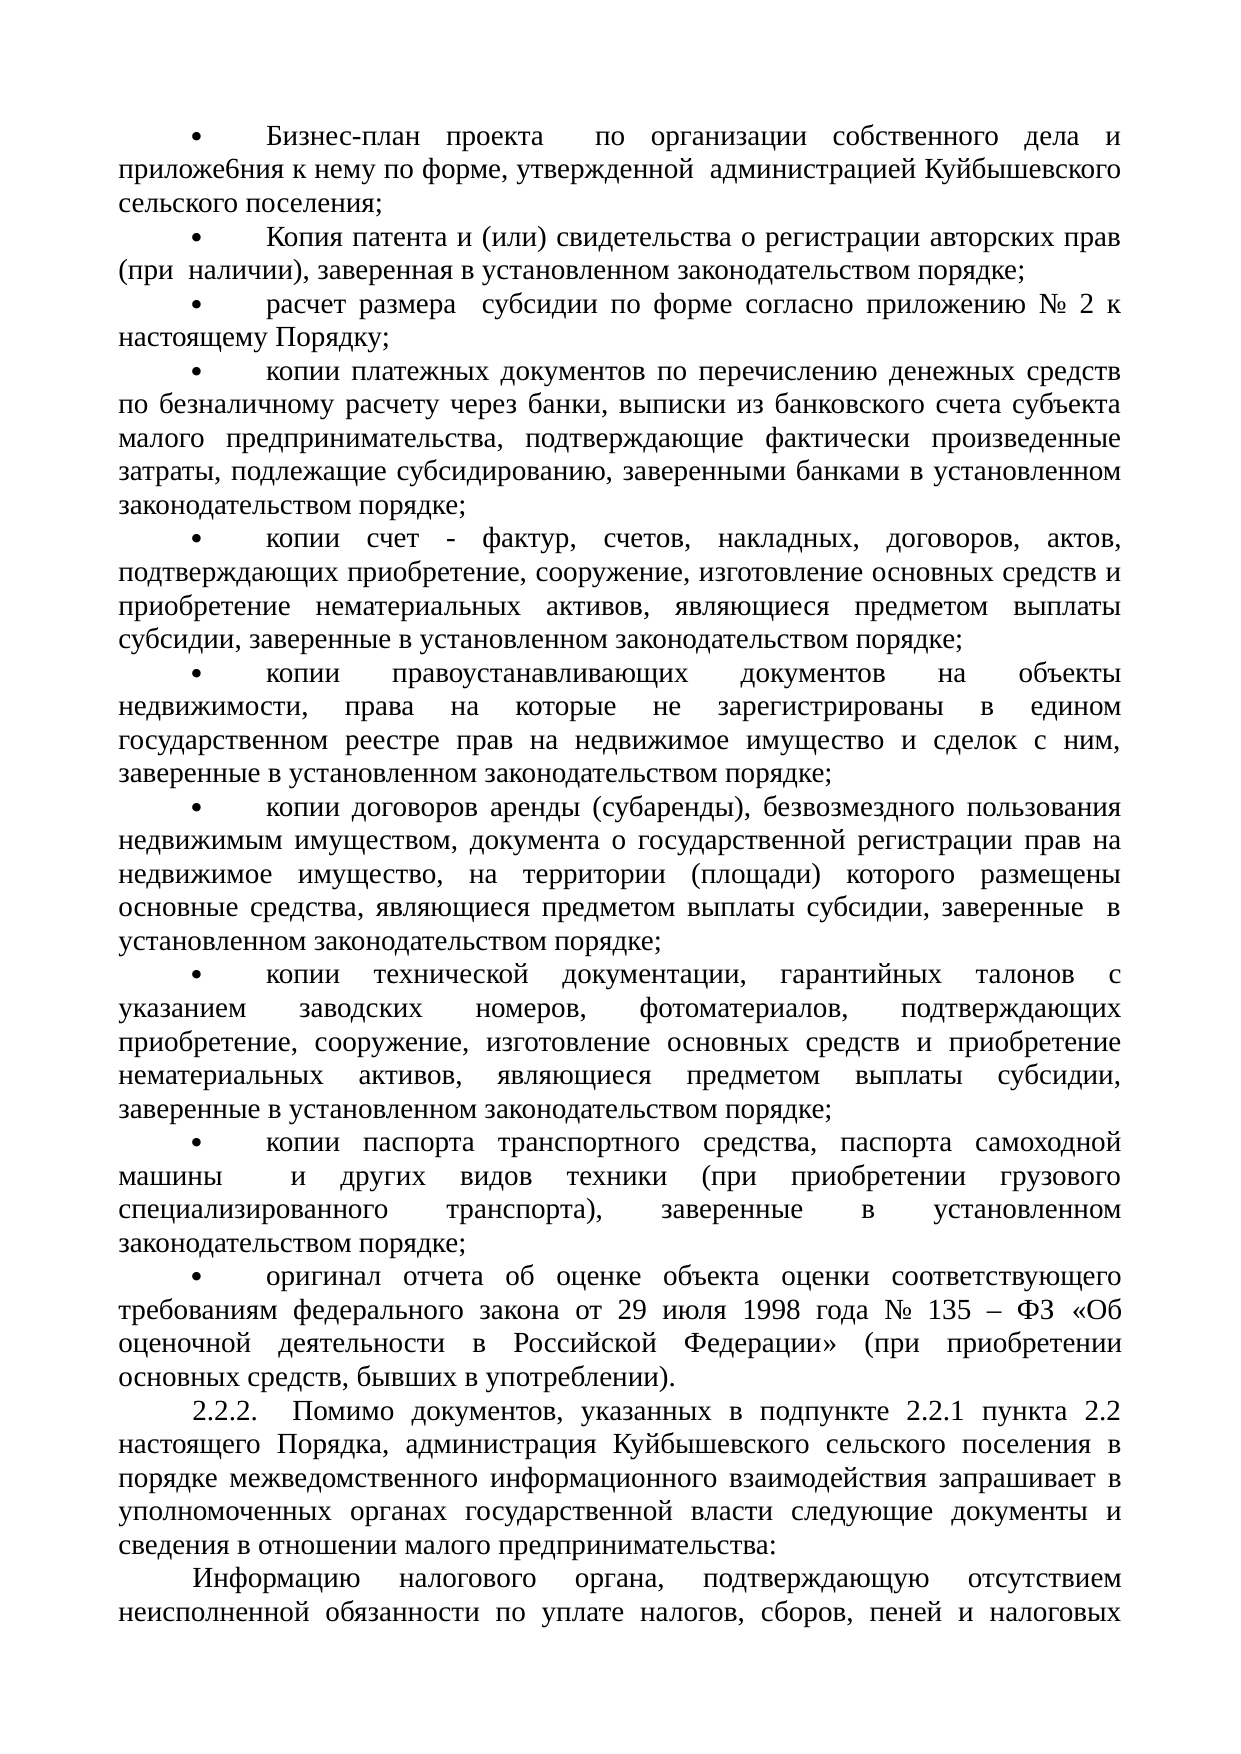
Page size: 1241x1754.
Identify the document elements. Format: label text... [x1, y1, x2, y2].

list копии платежных документов по перечислению денежных средств по безналичному расчету через банки, выписки из банковского счета субъекта малого предпринимательства, подтверждающие фактически произведенные затраты, подлежащие субсидированию, заверенными банками в установленном законодательством порядке; [118, 353, 1122, 521]
list копии технической документации, гарантийных талонов с указанием заводских номеров, фотоматериалов, подтверждающих приобретение, сооружение, изготовление основных средств и приобретение нематериальных активов, являющиеся предметом выплаты субсидии, заверенные в установленном законодательством порядке; [118, 957, 1122, 1124]
list копии счет - фактур, счетов, накладных, договоров, актов, подтверждающих приобретение, сооружение, изготовление основных средств и приобретение нематериальных активов, являющиеся предметом выплаты субсидии, заверенные в установленном законодательством порядке; [118, 521, 1122, 655]
list Копия патента и (или) свидетельства о регистрации авторских прав (при наличии), заверенная в установленном законодательством порядке; [118, 219, 1122, 286]
text 2.2.2. Помимо документов, указанных в подпункте 2.2.1 пункта 2.2 настоящего Порядка, администрация Куйбышевского сельского поселения в порядке межведомственного информационного взаимодействия запрашивает в уполномоченных органах государственной власти следующие документы и сведения в отношении малого предпринимательства: [118, 1393, 1122, 1560]
list копии правоустанавливающих документов на объекты недвижимости, права на которые не зарегистрированы в едином государственном реестре прав на недвижимое имущество и сделок с ним, заверенные в установленном законодательством порядке; [118, 655, 1122, 789]
list копии паспорта транспортного средства, паспорта самоходной машины и других видов техники (при приобретении грузового специализированного транспорта), заверенные в установленном законодательством порядке; [118, 1124, 1122, 1258]
list копии договоров аренды (субаренды), безвозмездного пользования недвижимым имуществом, документа о государственной регистрации прав на недвижимое имущество, на территории (площади) которого размещены основные средства, являющиеся предметом выплаты субсидии, заверенные в установленном законодательством порядке; [118, 789, 1122, 957]
text Информацию налогового органа, подтверждающую отсутствием неисполненной обязанности по уплате налогов, сборов, пеней и налоговых [118, 1560, 1122, 1627]
list расчет размера субсидии по форме согласно приложению № 2 к настоящему Порядку; [118, 286, 1122, 353]
list оригинал отчета об оценке объекта оценки соответствующего требованиям федерального закона от 29 июля 1998 года № 135 – ФЗ «Об оценочной деятельности в Российской Федерации» (при приобретении основных средств, бывших в употреблении). [118, 1258, 1122, 1393]
list Бизнес-план проекта по организации собственного дела и приложе6ния к нему по форме, утвержденной администрацией Куйбышевского сельского поселения; [118, 118, 1122, 219]
